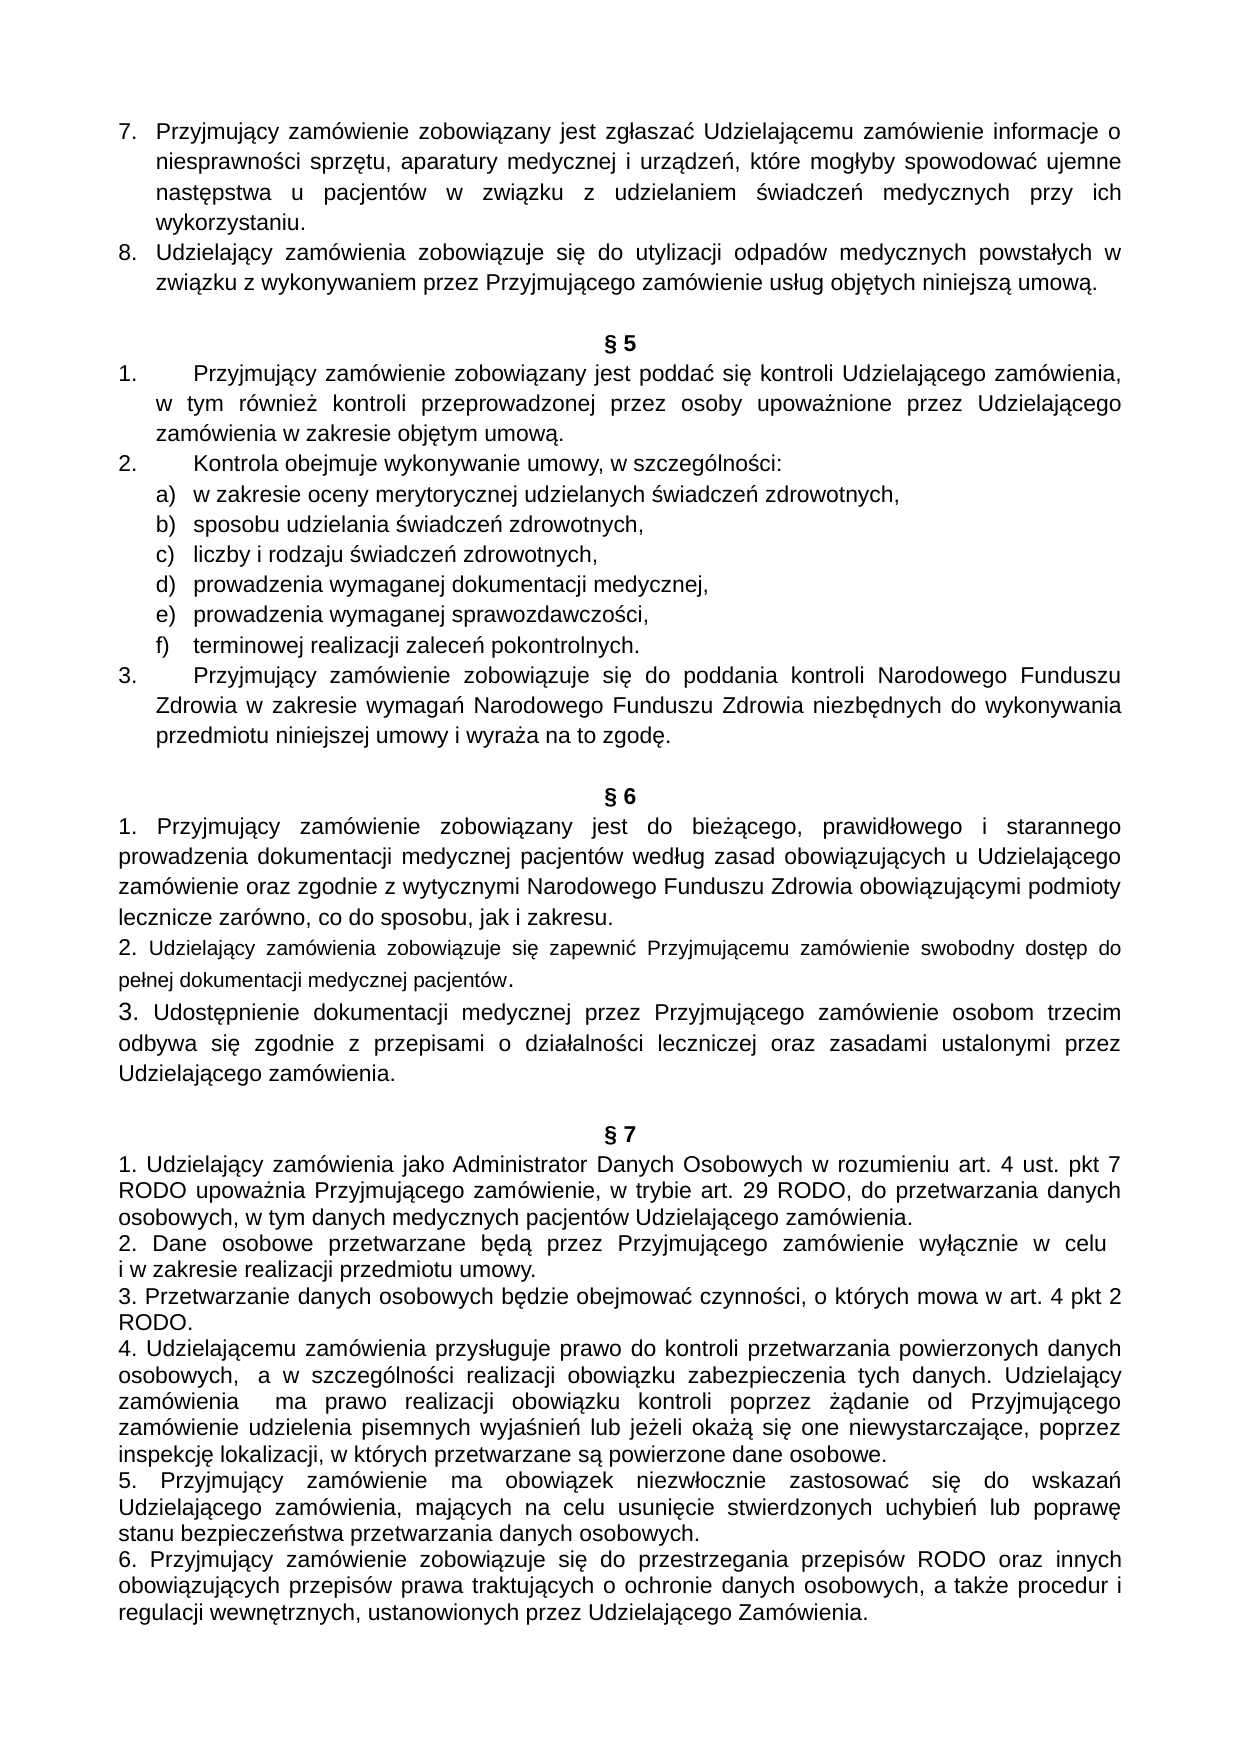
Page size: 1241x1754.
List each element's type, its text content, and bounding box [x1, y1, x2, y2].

text § 7 [118, 1121, 1122, 1147]
text 1. Udzielający zamówienia jako Administrator Danych Osobowych w rozumieniu art. 4 ust. pkt 7 RODO upoważnia Przyjmującego zamówienie, w trybie art. 29 RODO, do przetwarzania danych osobowych, w tym danych medycznych pacjentów Udzielającego zamówienia. [118, 1151, 1122, 1230]
list Przyjmujący zamówienie zobowiązany jest poddać się kontroli Udzielającego zamówienia, w tym również kontroli przeprowadzonej przez osoby upoważnione przez Udzielającego zamówienia w zakresie objętym umową. [118, 360, 1122, 447]
list Przyjmujący zamówienie zobowiązany jest zgłaszać Udzielającemu zamówienie informacje o niesprawności sprzętu, aparatury medycznej i urządzeń, które mogłyby spowodować ujemne następstwa u pacjentów w związku z udzielaniem świadczeń medycznych przy ich wykorzystaniu. [118, 118, 1122, 235]
list Udzielający zamówienia zobowiązuje się do utylizacji odpadów medycznych powstałych w związku z wykonywaniem przez Przyjmującego zamówienie usług objętych niniejszą umową. [118, 239, 1122, 296]
text 3. Przetwarzanie danych osobowych będzie obejmować czynności, o których mowa w art. 4 pkt 2 RODO. [118, 1283, 1122, 1335]
text 1. Przyjmujący zamówienie zobowiązany jest do bieżącego, prawidłowego i starannego prowadzenia dokumentacji medycznej pacjentów według zasad obowiązujących u Udzielającego zamówienie oraz zgodnie z wytycznymi Narodowego Funduszu Zdrowia obowiązującymi podmioty lecznicze zarówno, co do sposobu, jak i zakresu. [118, 813, 1122, 930]
text 3. Udostępnienie dokumentacji medycznej przez Przyjmującego zamówienie osobom trzecim odbywa się zgodnie z przepisami o działalności leczniczej oraz zasadami ustalonymi przez Udzielającego zamówienia. [118, 997, 1122, 1087]
text § 6 [118, 783, 1122, 809]
text § 5 [118, 329, 1122, 356]
list prowadzenia wymaganej dokumentacji medycznej, [156, 571, 1122, 598]
list sposobu udzielania świadczeń zdrowotnych, [156, 511, 1122, 537]
list Przyjmujący zamówienie zobowiązuje się do poddania kontroli Narodowego Funduszu Zdrowia w zakresie wymagań Narodowego Funduszu Zdrowia niezbędnych do wykonywania przedmiotu niniejszej umowy i wyraża na to zgodę. [118, 662, 1122, 749]
text 6. Przyjmujący zamówienie zobowiązuje się do przestrzegania przepisów RODO oraz innych obowiązujących przepisów prawa traktujących o ochronie danych osobowych, a także procedur i regulacji wewnętrznych, ustanowionych przez Udzielającego Zamówienia. [118, 1546, 1122, 1625]
list liczby i rodzaju świadczeń zdrowotnych, [156, 541, 1122, 567]
text 5. Przyjmujący zamówienie ma obowiązek niezwłocznie zastosować się do wskazań Udzielającego zamówienia, mających na celu usunięcie stwierdzonych uchybień lub poprawę stanu bezpieczeństwa przetwarzania danych osobowych. [118, 1467, 1122, 1546]
list Kontrola obejmuje wykonywanie umowy, w szczególności: [118, 450, 1122, 477]
list w zakresie oceny merytorycznej udzielanych świadczeń zdrowotnych, [156, 481, 1122, 507]
list prowadzenia wymaganej sprawozdawczości, [156, 601, 1122, 628]
text 4. Udzielającemu zamówienia przysługuje prawo do kontroli przetwarzania powierzonych danych osobowych, a w szczególności realizacji obowiązku zabezpieczenia tych danych. Udzielający zamówienia ma prawo realizacji obowiązku kontroli poprzez żądanie od Przyjmującego zamówienie udzielenia pisemnych wyjaśnień lub jeżeli okażą się one niewystarczające, poprzez inspekcję lokalizacji, w których przetwarzane są powierzone dane osobowe. [118, 1335, 1122, 1467]
text 2. Dane osobowe przetwarzane będą przez Przyjmującego zamówienie wyłącznie w celu i w zakresie realizacji przedmiotu umowy. [118, 1230, 1122, 1283]
text 2. Udzielający zamówienia zobowiązuje się zapewnić Przyjmującemu zamówienie swobodny dostęp do pełnej dokumentacji medycznej pacjentów. [118, 934, 1122, 993]
list terminowej realizacji zaleceń pokontrolnych. [156, 632, 1122, 658]
